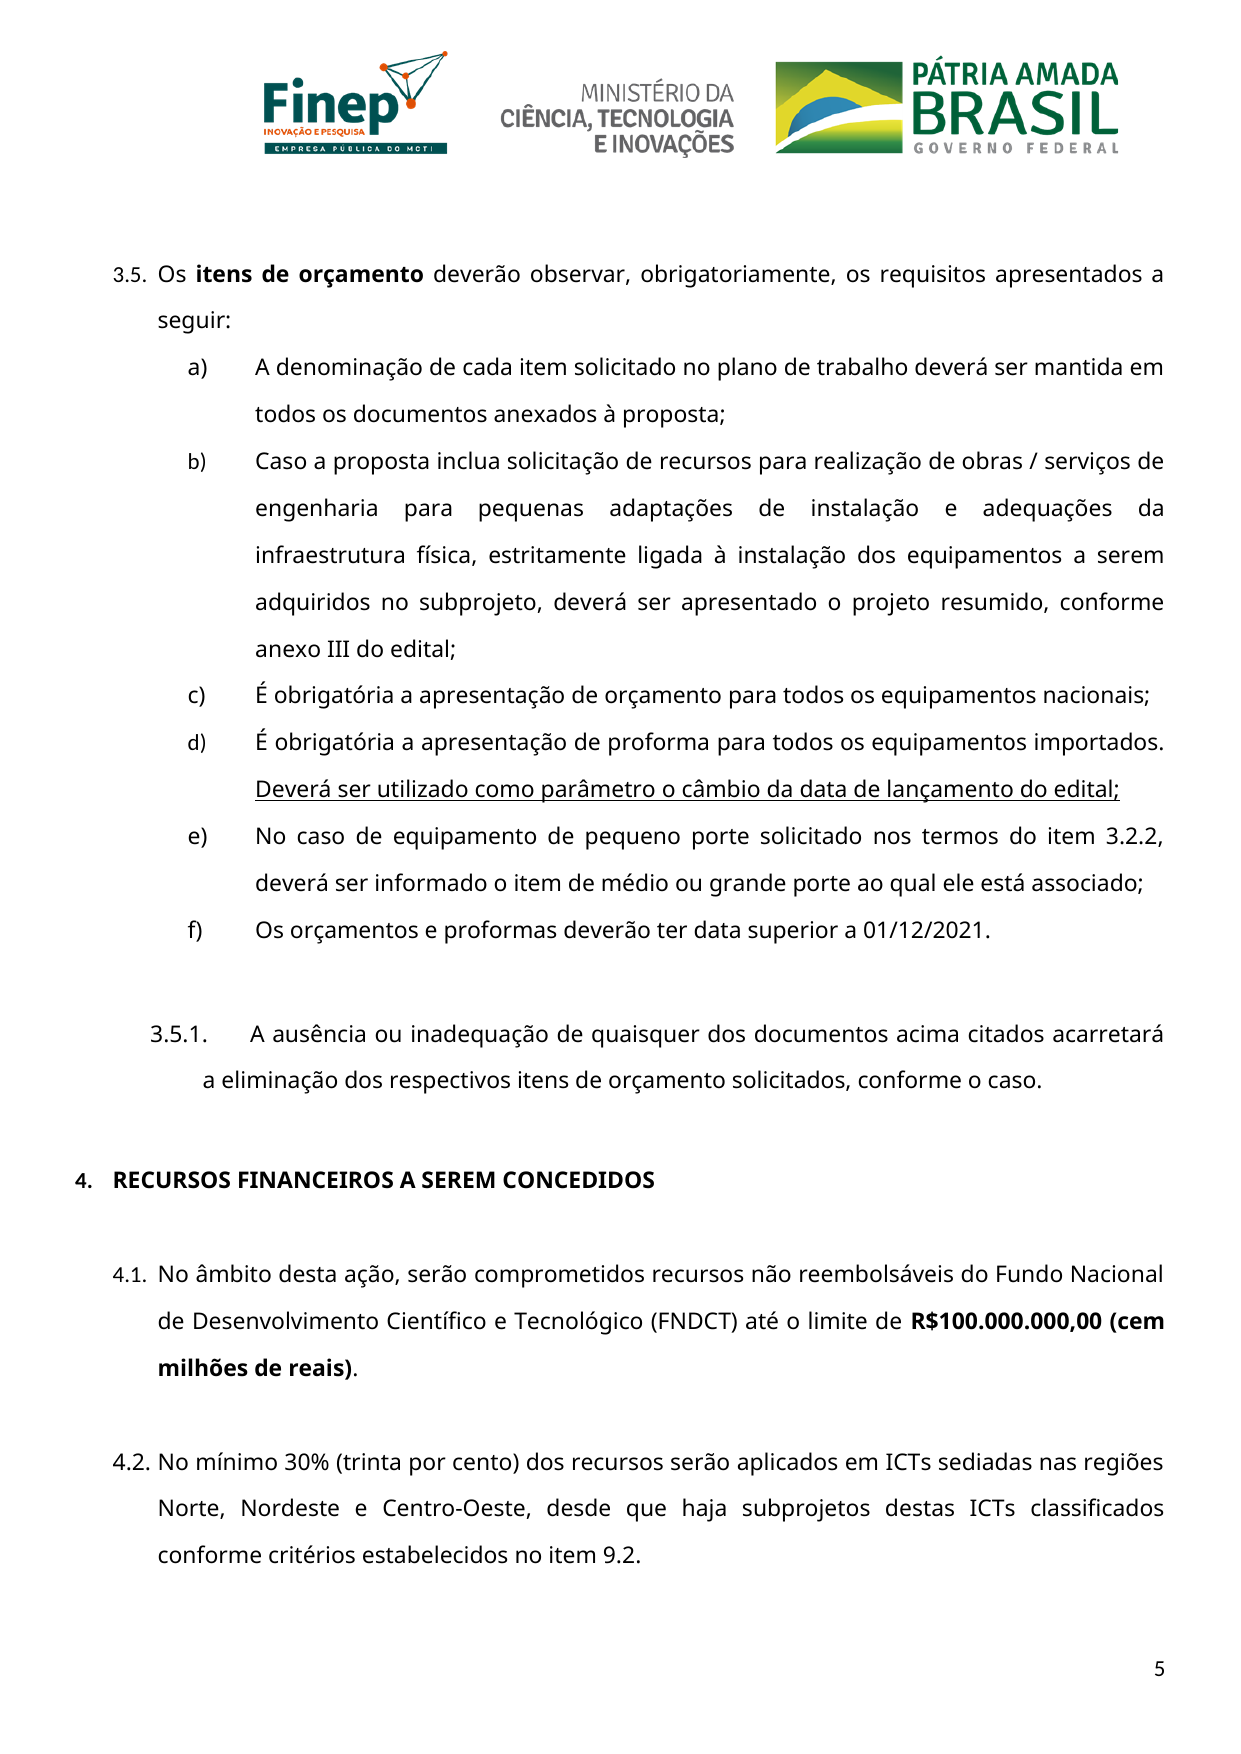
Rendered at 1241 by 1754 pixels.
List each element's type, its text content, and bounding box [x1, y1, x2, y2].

list Os itens de orçamento deverão observar, obrigatoriamente, os requisitos apresentados a seguir: [112, 258, 1165, 336]
list A denominação de cada item solicitado no plano de trabalho deverá ser mantida em todos os documentos anexados à proposta; [187, 351, 1165, 429]
list RECURSOS FINANCEIROS A SEREM CONCEDIDOS [75, 1164, 1165, 1196]
list É obrigatória a apresentação de orçamento para todos os equipamentos nacionais; [187, 679, 1165, 711]
list No mínimo 30% (trinta por cento) dos recursos serão aplicados em ICTs sediadas nas regiões Norte, Nordeste e Centro-Oeste, desde que haja subprojetos destas ICTs classificados conforme critérios estabelecidos no item 9.2. [112, 1446, 1165, 1571]
list No caso de equipamento de pequeno porte solicitado nos termos do item 3.2.2, deverá ser informado o item de médio ou grande porte ao qual ele está associado; [187, 820, 1165, 898]
list Os orçamentos e proformas deverão ter data superior a 01/12/2021. [187, 914, 1165, 945]
list A ausência ou inadequação de quaisquer dos documentos acima citados acarretará a eliminação dos respectivos itens de orçamento solicitados, conforme o caso. [150, 1017, 1165, 1096]
list Caso a proposta inclua solicitação de recursos para realização de obras / serviços de engenharia para pequenas adaptações de instalação e adequações da infraestrutura física, estritamente ligada à instalação dos equipamentos a serem adquiridos no subprojeto, deverá ser apresentado o projeto resumido, conforme anexo III do edital; [187, 445, 1165, 664]
list É obrigatória a apresentação de proforma para todos os equipamentos importados. Deverá ser utilizado como parâmetro o câmbio da data de lançamento do edital; [187, 726, 1165, 804]
list No âmbito desta ação, serão comprometidos recursos não reembolsáveis do Fundo Nacional de Desenvolvimento Científico e Tecnológico (FNDCT) até o limite de R$100.000.000,00 (cem milhões de reais). [112, 1258, 1165, 1383]
